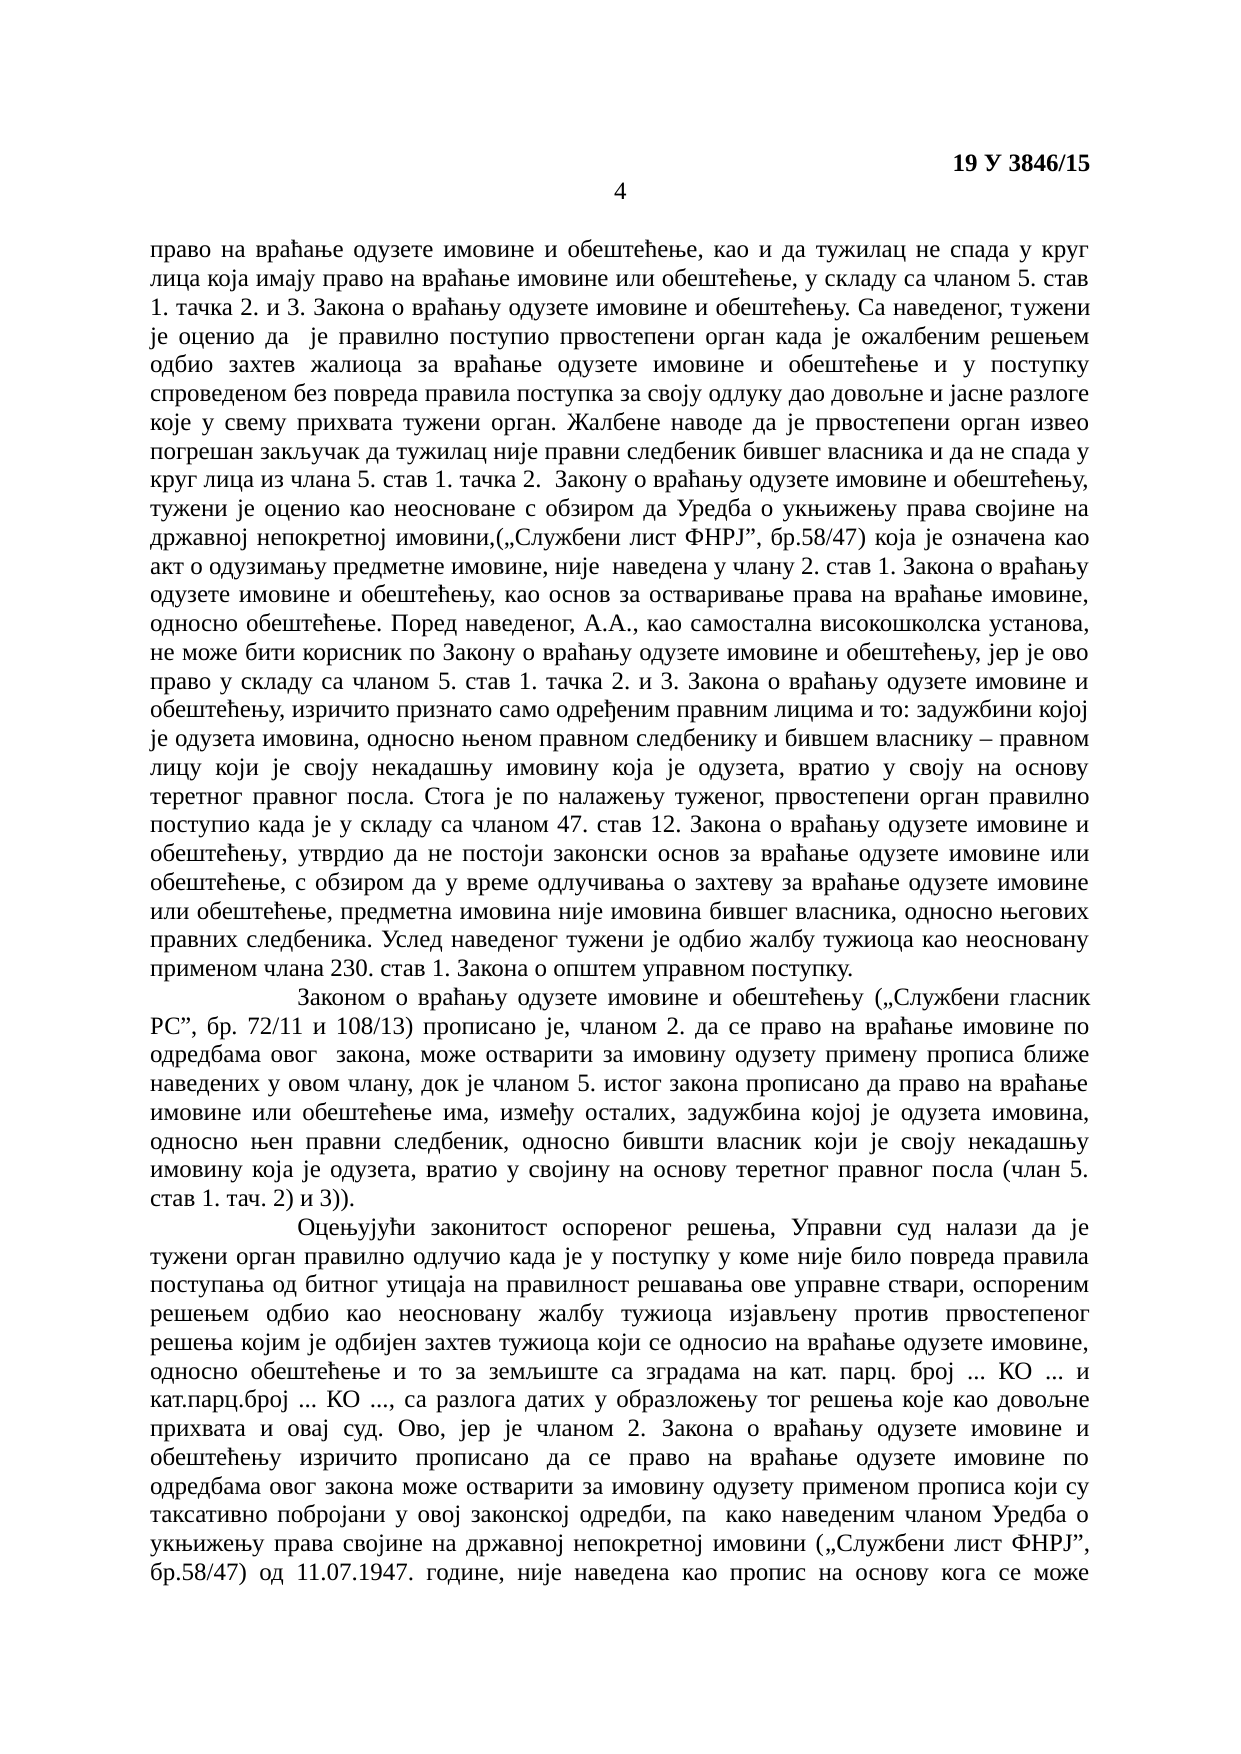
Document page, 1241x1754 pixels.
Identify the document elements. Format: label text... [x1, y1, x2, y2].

text Законом о враћању одузете имовине и обештећењу („Службени гласник РС”, бр. 72/11 и 108/13) прописано је, чланом 2. да се право на враћање имовине по одредбама овог закона, може остварити за имовину одузету примену прописа ближе наведених у овом члану, док је чланом 5. истог закона прописано да право на враћање имовине или обештећење има, између осталих, задужбина којој је одузета имовина, односно њен правни следбеник, односно бившти власник који је своју некадашњу имовину која је одузета, вратио у својину на основу теретног правног посла (члан 5. став 1. тач. 2) и 3)). [150, 982, 1090, 1212]
text Оцењујући законитост оспореног решења, Управни суд налази да је тужени орган правилно одлучио када је у поступку у коме није било повреда правила поступања од битног утицаја на правилност решавања ове управне ствари, оспореним решењем одбио као неосновану жалбу тужиоца изјављену против првостепеног решења којим је одбијен захтев тужиоца који се односио на враћање одузете имовине, односно обештећење и то за земљиште са зградама на кат. парц. број ... КО ... и кат.парц.број ... КО ..., са разлога датих у образложењу тог решења које као довољне прихвата и овај суд. Ово, јер је чланом 2. Закона о враћању одузете имовине и обештећењу изричито прописано да се право на враћање одузете имовине по одредбама овог закона може остварити за имовину одузету применом прописа који су таксативно побројани у овој законској одредби, па како наведеним чланом Уредба о укњижењу права својине на државној непокретној имовини („Службени лист ФНРЈ”, бр.58/47) од 11.07.1947. године, није наведена као пропис на основу кога се може [150, 1212, 1090, 1586]
text право на враћање одузете имовине и обештећење, као и да тужилац не спада у круг лица која имају право на враћање имовине или обештећење, у складу са чланом 5. став 1. тачка 2. и 3. Закона о враћању одузете имовине и обештећењу. Са наведеног, тужени је оценио да је правилно поступио првостепени орган када је ожалбеним решењем одбио захтев жалиоца за враћање одузете имовине и обештећење и у поступку спроведеном без повреда правила поступка за своју одлуку дао довољне и јасне разлоге које у свему прихвата тужени орган. Жалбене наводе да је првостепени орган извео погрешан закључак да тужилац није правни следбеник бившег власника и да не спада у круг лица из члана 5. став 1. тачка 2. Закону о враћању одузете имовине и обештећењу, тужени је оценио као неосноване с обзиром да Уредба о укњижењу права својине на државној непокретној имовини,(„Службени лист ФНРЈ”, бр.58/47) која је означена као акт о одузимању предметне имовине, није наведена у члану 2. став 1. Закона о враћању одузете имовине и обештећењу, као основ за остваривање права на враћање имовине, односно обештећење. Поред наведеног, А.А., као самостална високошколска установа, не може бити корисник по Закону о враћању одузете имовине и обештећењу, јер је ово право у складу са чланом 5. став 1. тачка 2. и 3. Закона о враћању одузете имовине и обештећењу, изричито признато само одређеним правним лицима и то: задужбини којој је одузета имовина, односно њеном правном следбенику и бившем власнику – правном лицу који је своју некадашњу имовину која је одузета, вратио у своју на основу теретног правног посла. Стога је по налажењу туженог, првостепени орган правилно поступио када је у складу са чланом 47. став 12. Закона о враћању одузете имовине и обештећењу, утврдио да не постоји законски основ за враћање одузете имовине или обештећење, с обзиром да у време одлучивања о захтеву за враћање одузете имовине или обештећење, предметна имовина није имовина бившег власника, односно његових правних следбеника. Услед наведеног тужени је одбио жалбу тужиоца као неосновану применом члана 230. став 1. Закона о општем управном поступку. [150, 234, 1090, 982]
